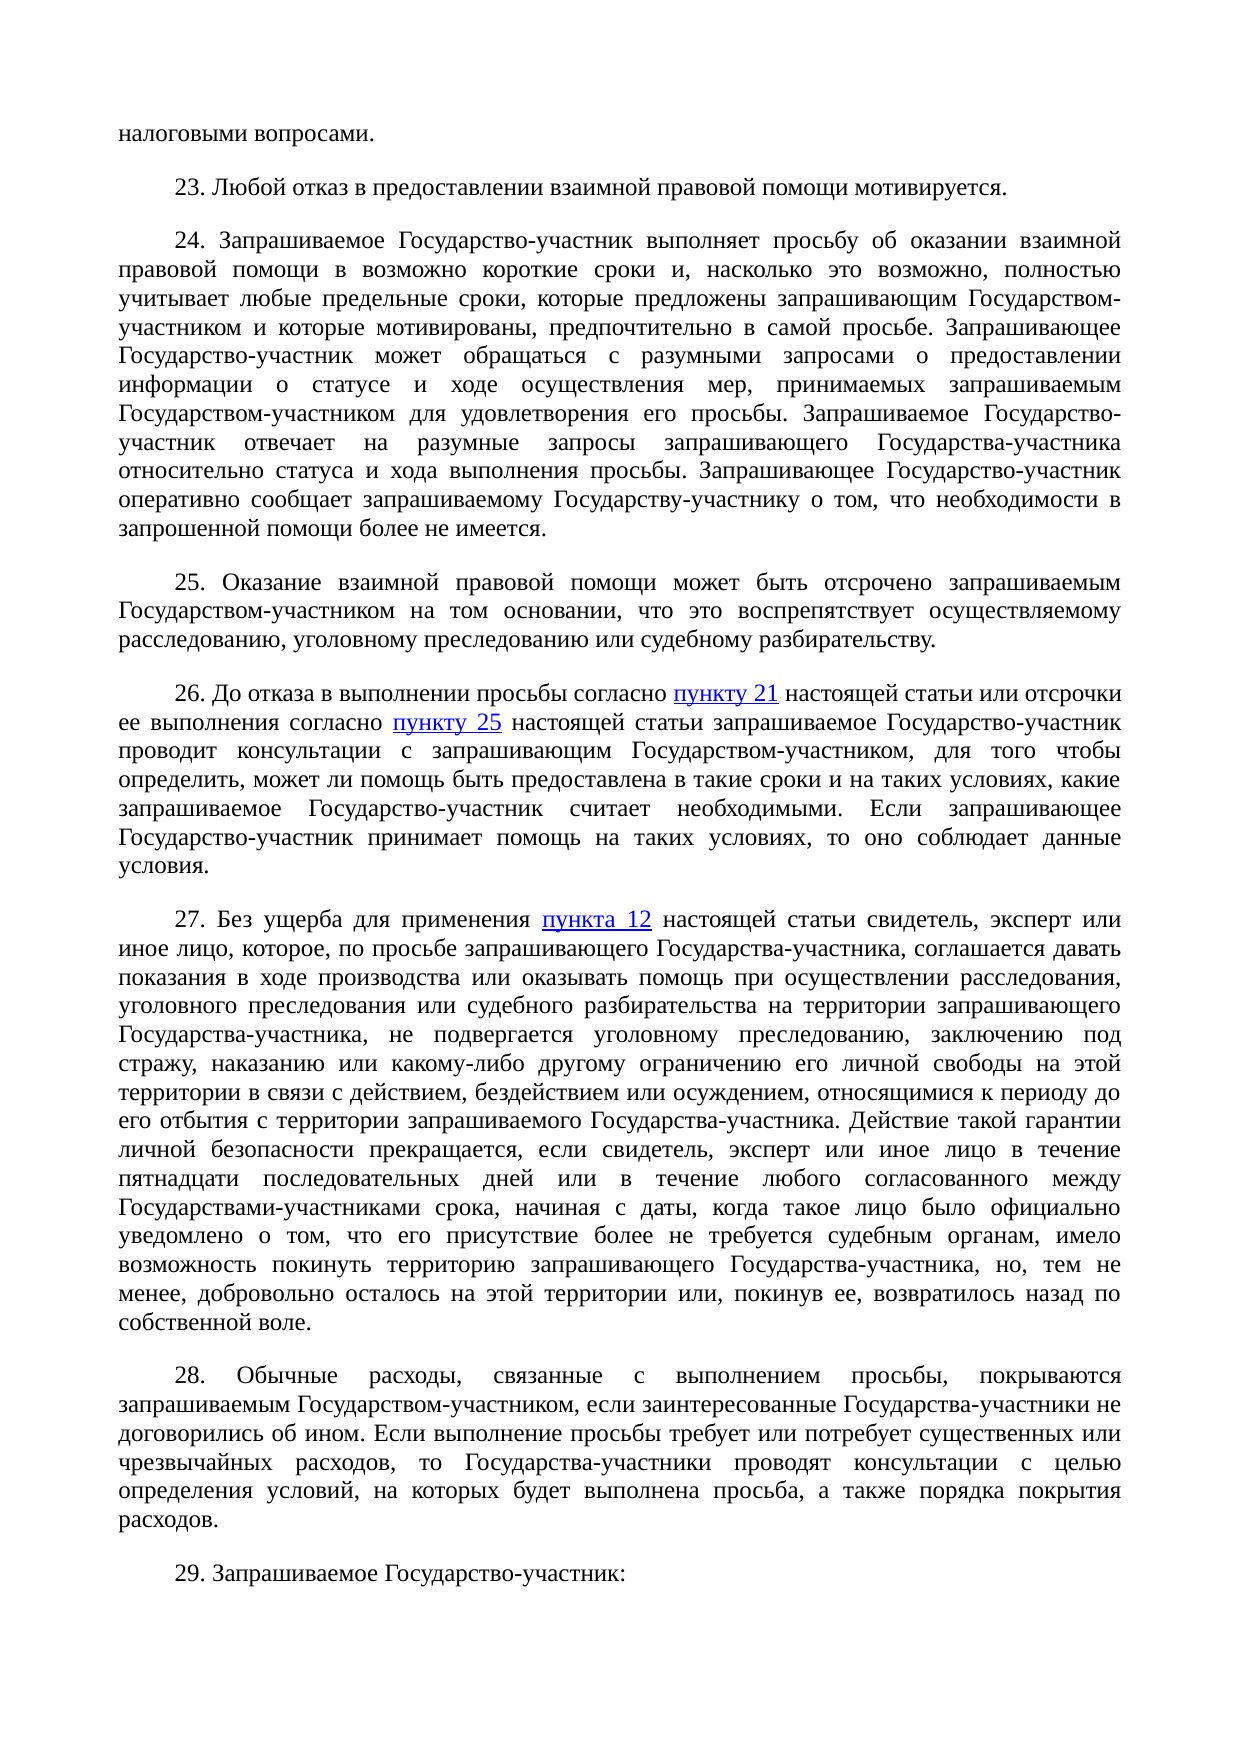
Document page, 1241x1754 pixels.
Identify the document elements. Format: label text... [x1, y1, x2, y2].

text налоговыми вопросами. [118, 118, 1122, 147]
text 25. Оказание взаимной правовой помощи может быть отсрочено запрашиваемым Государством-участником на том основании, что это воспрепятствует осуществляемому расследованию, уголовному преследованию или судебному разбирательству. [118, 567, 1122, 653]
text 29. Запрашиваемое Государство-участник: [118, 1558, 1122, 1587]
text 26. До отказа в выполнении просьбы согласно пункту 21 настоящей статьи или отсрочки ее выполнения согласно пункту 25 настоящей статьи запрашиваемое Государство-участник проводит консультации с запрашивающим Государством-участником, для того чтобы определить, может ли помощь быть предоставлена в такие сроки и на таких условиях, какие запрашиваемое Государство-участник считает необходимыми. Если запрашивающее Государство-участник принимает помощь на таких условиях, то оно соблюдает данные условия. [118, 678, 1122, 879]
text 23. Любой отказ в предоставлении взаимной правовой помощи мотивируется. [118, 172, 1122, 201]
text 28. Обычные расходы, связанные с выполнением просьбы, покрываются запрашиваемым Государством-участником, если заинтересованные Государства-участники не договорились об ином. Если выполнение просьбы требует или потребует существенных или чрезвычайных расходов, то Государства-участники проводят консультации с целью определения условий, на которых будет выполнена просьба, а также порядка покрытия расходов. [118, 1361, 1122, 1533]
text 24. Запрашиваемое Государство-участник выполняет просьбу об оказании взаимной правовой помощи в возможно короткие сроки и, насколько это возможно, полностью учитывает любые предельные сроки, которые предложены запрашивающим Государством-участником и которые мотивированы, предпочтительно в самой просьбе. Запрашивающее Государство-участник может обращаться с разумными запросами о предоставлении информации о статусе и ходе осуществления мер, принимаемых запрашиваемым Государством-участником для удовлетворения его просьбы. Запрашиваемое Государство-участник отвечает на разумные запросы запрашивающего Государства-участника относительно статуса и хода выполнения просьбы. Запрашивающее Государство-участник оперативно сообщает запрашиваемому Государству-участнику о том, что необходимости в запрошенной помощи более не имеется. [118, 226, 1122, 542]
text 27. Без ущерба для применения пункта 12 настоящей статьи свидетель, эксперт или иное лицо, которое, по просьбе запрашивающего Государства-участника, соглашается давать показания в ходе производства или оказывать помощь при осуществлении расследования, уголовного преследования или судебного разбирательства на территории запрашивающего Государства-участника, не подвергается уголовному преследованию, заключению под стражу, наказанию или какому-либо другому ограничению его личной свободы на этой территории в связи с действием, бездействием или осуждением, относящимися к периоду до его отбытия с территории запрашиваемого Государства-участника. Действие такой гарантии личной безопасности прекращается, если свидетель, эксперт или иное лицо в течение пятнадцати последовательных дней или в течение любого согласованного между Государствами-участниками срока, начиная с даты, когда такое лицо было официально уведомлено о том, что его присутствие более не требуется судебным органам, имело возможность покинуть территорию запрашивающего Государства-участника, но, тем не менее, добровольно осталось на этой территории или, покинув ее, возвратилось назад по собственной воле. [118, 904, 1122, 1336]
